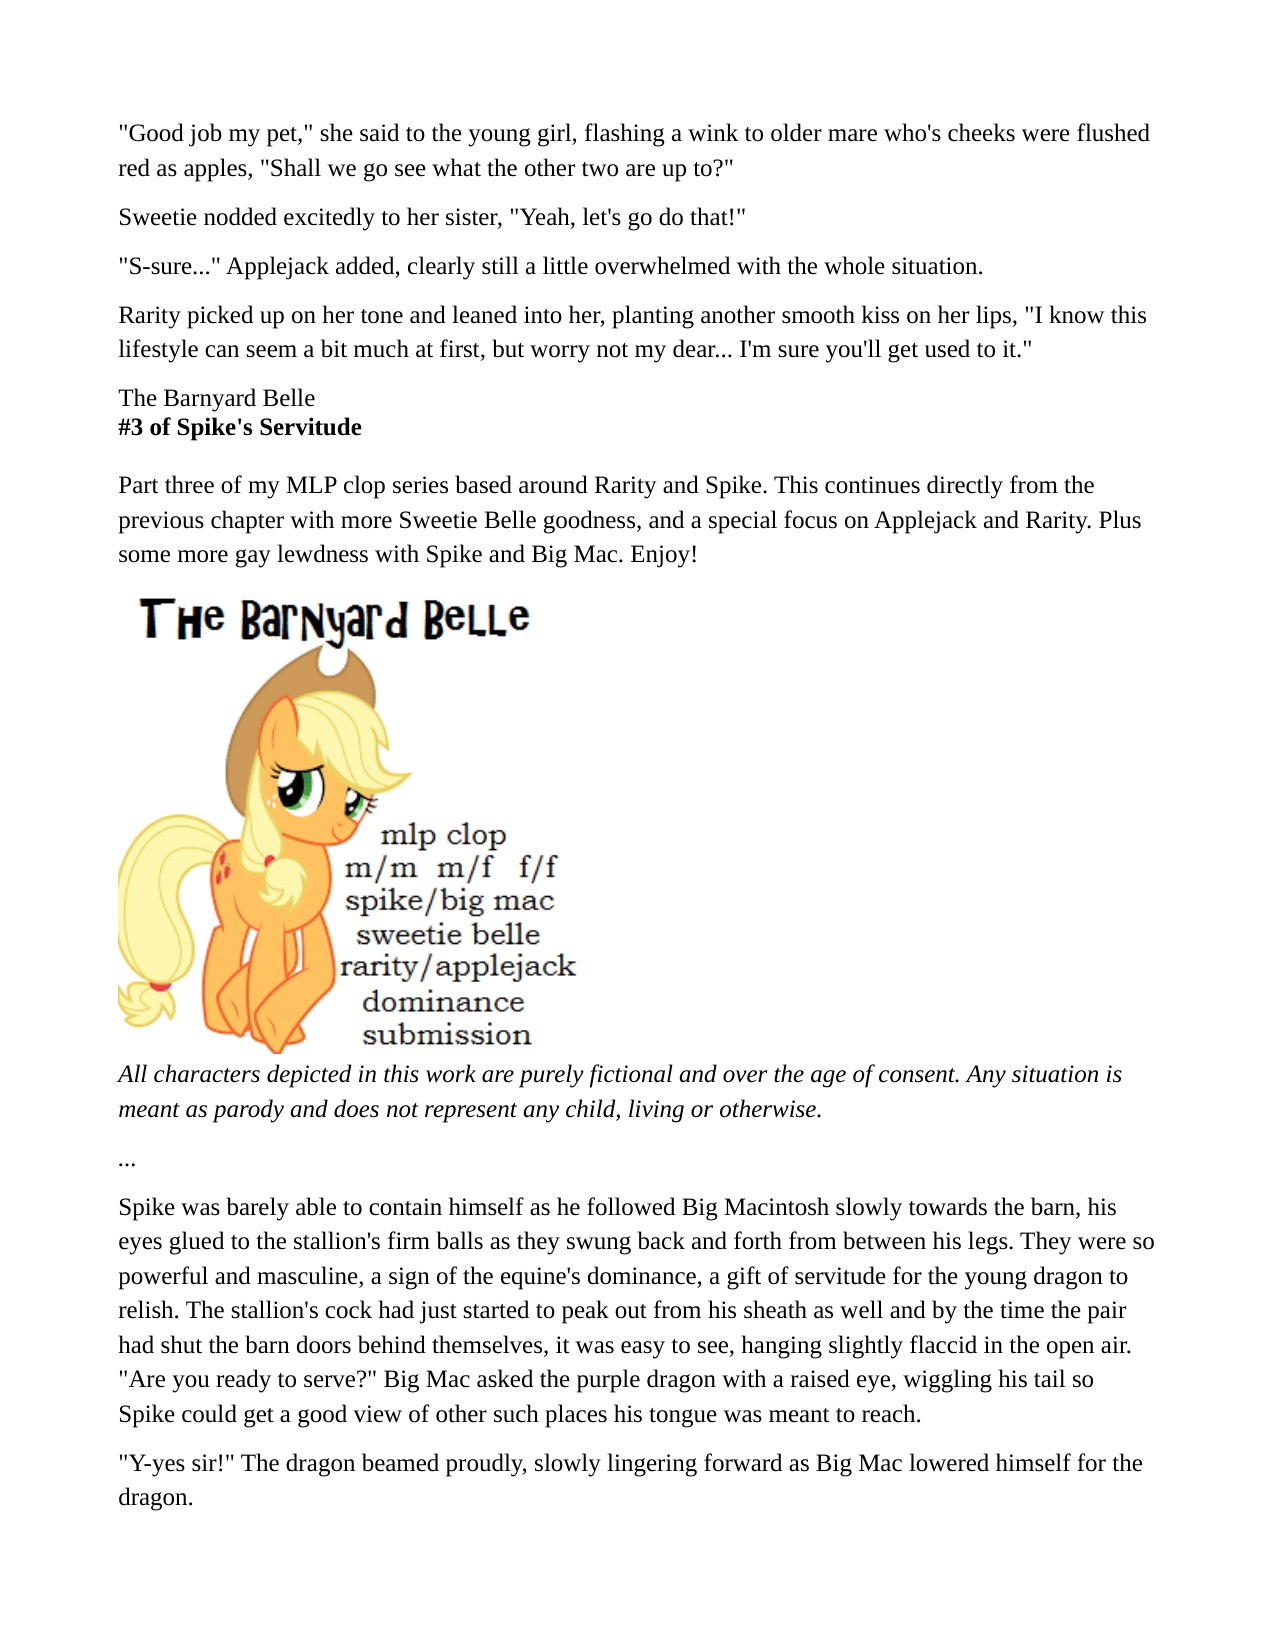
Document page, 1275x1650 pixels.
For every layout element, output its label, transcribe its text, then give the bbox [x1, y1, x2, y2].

text #3 of Spike's Servitude [118, 412, 1157, 441]
text All characters depicted in this work are purely fictional and over the age of consent. Any situation is meant as parody and does not represent any child, living or otherwise. [118, 1059, 1157, 1123]
text The Barnyard Belle [118, 383, 1157, 412]
text Sweetie nodded excitedly to her sister, "Yeah, let's go do that!" [118, 202, 1157, 230]
text ... [118, 1143, 1157, 1172]
picture [118, 588, 584, 1054]
text Spike was barely able to contain himself as he followed Big Macintosh slowly towards the barn, his eyes glued to the stallion's firm balls as they swung back and forth from between his legs. They were so powerful and masculine, a sign of the equine's dominance, a gift of servitude for the young dragon to relish. The stallion's cock had just started to peak out from his sheath as well and by the time the pair had shut the barn doors behind themselves, it was easy to see, hanging slightly flaccid in the open air. "Are you ready to serve?" Big Mac asked the purple dragon with a raised eye, wiggling his tail so Spike could get a good view of other such places his tongue was meant to reach. [118, 1192, 1157, 1428]
text "S-sure..." Applejack added, clearly still a little overwhelmed with the whole situation. [118, 251, 1157, 279]
text Rarity picked up on her tone and leaned into her, planting another smooth kiss on her lips, "I know this lifestyle can seem a bit much at first, but worry not my dear... I'm sure you'll get used to it." [118, 300, 1157, 363]
text "Y-yes sir!" The dragon beamed proudly, slowly lingering forward as Big Mac lowered himself for the dragon. [118, 1448, 1157, 1511]
text Part three of my MLP clop series based around Rarity and Spike. This continues directly from the previous chapter with more Sweetie Belle goodness, and a special focus on Applejack and Rarity. Plus some more gay lewdness with Spike and Big Mac. Enjoy! [118, 470, 1157, 568]
text "Good job my pet," she said to the young girl, flashing a wink to older mare who's cheeks were flushed red as apples, "Shall we go see what the other two are up to?" [118, 118, 1157, 181]
